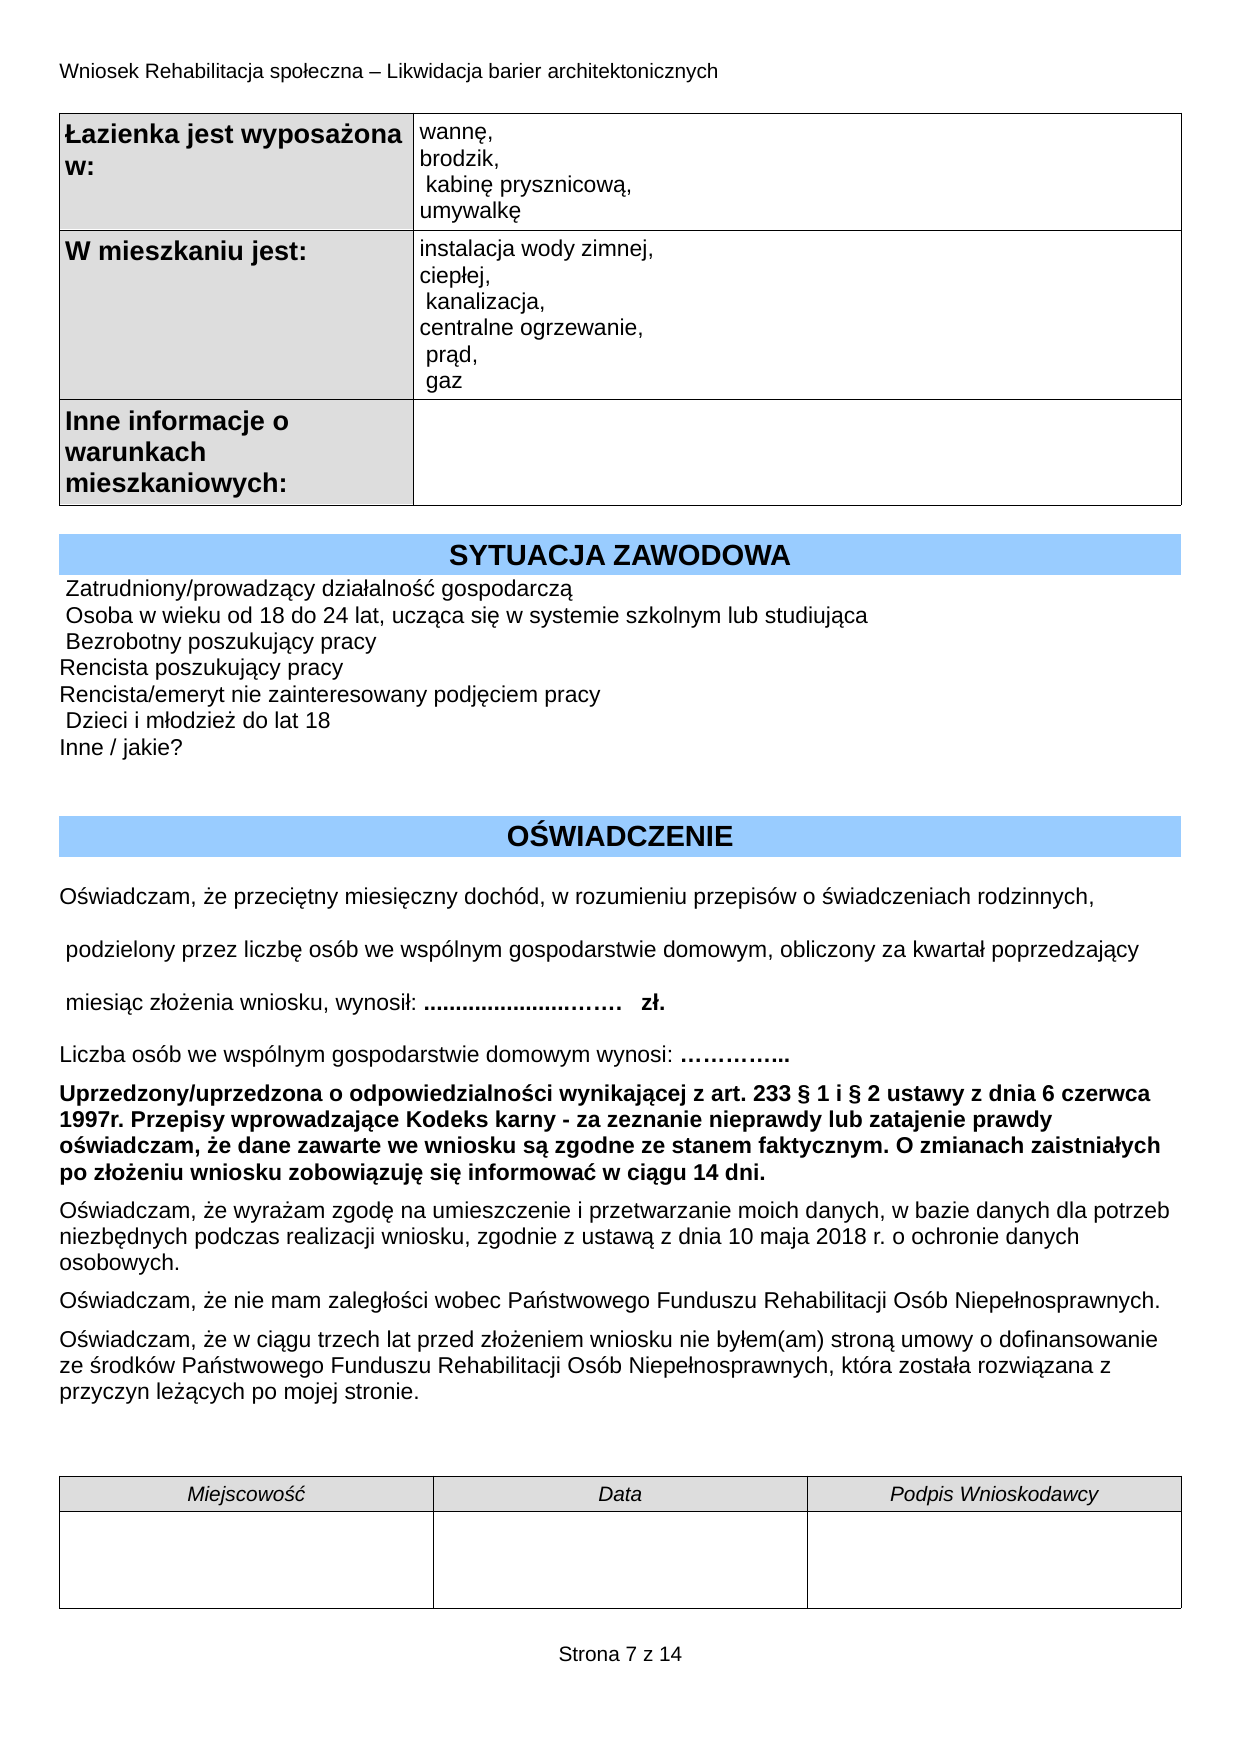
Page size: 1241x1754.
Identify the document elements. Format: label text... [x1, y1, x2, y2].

text Oświadczam, że w ciągu trzech lat przed złożeniem wniosku nie byłem(am) stroną umowy o dofinansowanie ze środków Państwowego Funduszu Rehabilitacji Osób Niepełnosprawnych, która została rozwiązana z przyczyn leżących po mojej stronie. [59, 1326, 1181, 1405]
table_cell Inne informacje o warunkach mieszkaniowych: [60, 400, 413, 504]
table_cell [60, 1512, 433, 1608]
text miesiąc złożenia wniosku, wynosił: .......................……. zł. [59, 989, 1181, 1015]
table_header Miejscowość [60, 1477, 433, 1511]
table_cell [414, 400, 1181, 504]
text Uprzedzony/uprzedzona o odpowiedzialności wynikającej z art. 233 § 1 i § 2 ustawy z dnia 6 czerwca 1997r. Przepisy wprowadzające Kodeks karny - za zeznanie nieprawdy lub zatajenie prawdy oświadczam, że dane zawarte we wniosku są zgodne ze stanem faktycznym. O zmianach zaistniałych po złożeniu wniosku zobowiązuję się informować w ciągu 14 dni. [59, 1079, 1181, 1185]
subtitle OŚWIADCZENIE [59, 816, 1181, 857]
text podzielony przez liczbę osób we wspólnym gospodarstwie domowym, obliczony za kwartał poprzedzający [59, 936, 1181, 962]
table_cell instalacja wody zimnej, ciepłej, kanalizacja, centralne ogrzewanie, prąd, gaz [414, 231, 1181, 399]
text Bezrobotny poszukujący pracy [59, 628, 1181, 654]
text Oświadczam, że nie mam zaległości wobec Państwowego Funduszu Rehabilitacji Osób Niepełnosprawnych. [59, 1287, 1181, 1314]
text Dzieci i młodzież do lat 18 [59, 707, 1181, 733]
table_cell [434, 1512, 807, 1608]
text Zatrudniony/prowadzący działalność gospodarczą [59, 575, 1181, 602]
text Oświadczam, że przeciętny miesięczny dochód, w rozumieniu przepisów o świadczeniach rodzinnych, [59, 883, 1181, 909]
table_cell wannę, brodzik, kabinę prysznicową, umywalkę [414, 114, 1181, 229]
text Oświadczam, że wyrażam zgodę na umieszczenie i przetwarzanie moich danych, w bazie danych dla potrzeb niezbędnych podczas realizacji wniosku, zgodnie z ustawą z dnia 10 maja 2018 r. o ochronie danych osobowych. [59, 1197, 1181, 1276]
table_cell W mieszkaniu jest: [60, 231, 413, 399]
text Inne / jakie? [59, 733, 1181, 760]
text Liczba osób we wspólnym gospodarstwie domowym wynosi: …………... [59, 1041, 1181, 1068]
table_cell [808, 1512, 1181, 1608]
table_header Data [434, 1477, 807, 1511]
table_header Podpis Wnioskodawcy [808, 1477, 1181, 1511]
text Rencista poszukujący pracy [59, 654, 1181, 681]
subtitle SYTUACJA ZAWODOWA [59, 534, 1181, 575]
table_cell Łazienka jest wyposażona w: [60, 114, 413, 229]
text Osoba w wieku od 18 do 24 lat, ucząca się w systemie szkolnym lub studiująca [59, 602, 1181, 628]
text Rencista/emeryt nie zainteresowany podjęciem pracy [59, 681, 1181, 707]
